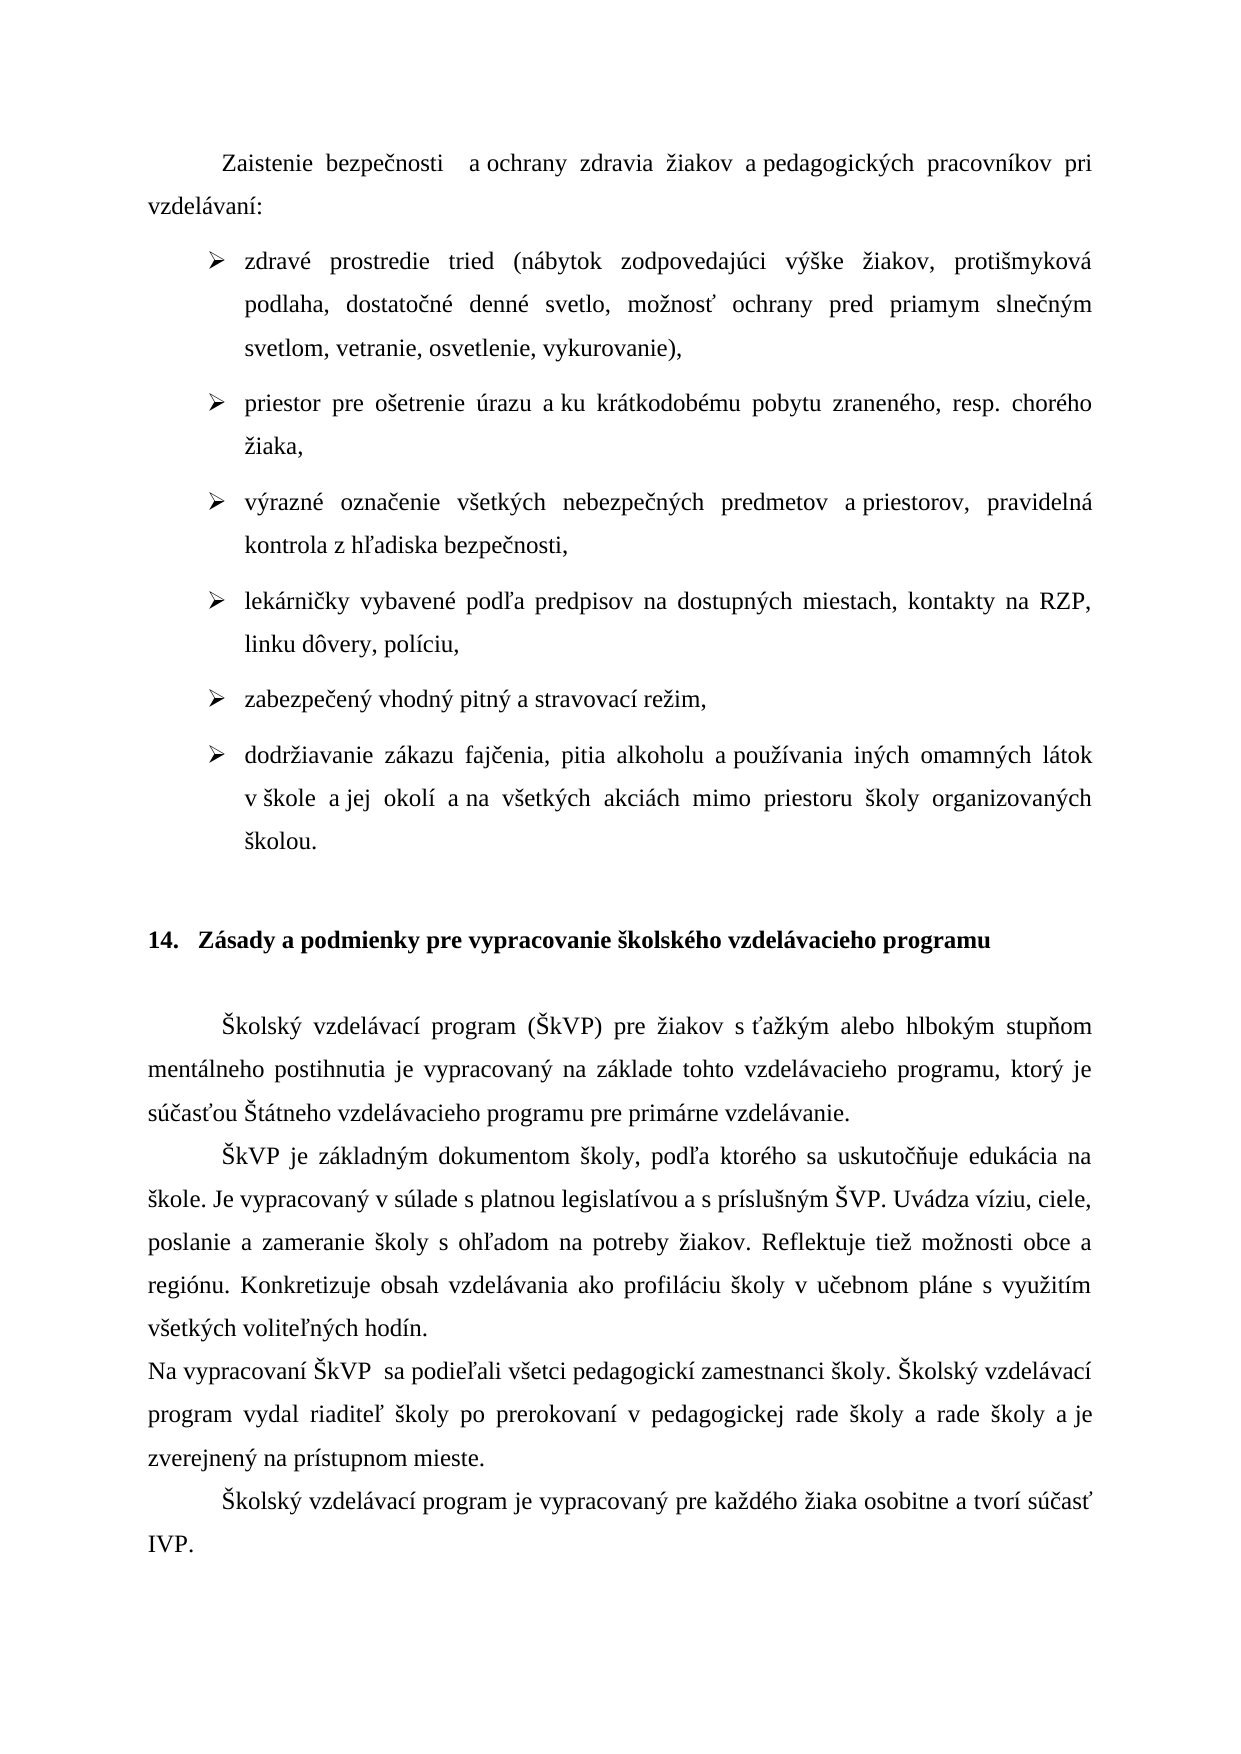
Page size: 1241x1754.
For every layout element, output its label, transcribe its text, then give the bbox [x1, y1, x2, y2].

text Na vypracovaní ŠkVP sa podieľali všetci pedagogickí zamestnanci školy. Školský vzdelávací program vydal riaditeľ školy po prerokovaní v pedagogickej rade školy a rade školy a je zverejnený na prístupnom mieste. [148, 1356, 1092, 1471]
list priestor pre ošetrenie úrazu a ku krátkodobému pobytu zraneného, resp. chorého žiaka, [207, 388, 1092, 460]
list zdravé prostredie tried (nábytok zodpovedajúci výške žiakov, protišmyková podlaha, dostatočné denné svetlo, možnosť ochrany pred priamym slnečným svetlom, vetranie, osvetlenie, vykurovanie), [207, 246, 1092, 361]
list dodržiavanie zákazu fajčenia, pitia alkoholu a používania iných omamných látok v škole a jej okolí a na všetkých akciách mimo priestoru školy organizovaných školou. [207, 740, 1092, 855]
text ŠkVP je základným dokumentom školy, podľa ktorého sa uskutočňuje edukácia na škole. Je vypracovaný v súlade s platnou legislatívou a s príslušným ŠVP. Uvádza víziu, ciele, poslanie a zameranie školy s ohľadom na potreby žiakov. Reflektuje tiež možnosti obce a regiónu. Konkretizuje obsah vzdelávania ako profiláciu školy v učebnom pláne s využitím všetkých voliteľných hodín. [148, 1141, 1092, 1342]
text Školský vzdelávací program je vypracovaný pre každého žiaka osobitne a tvorí súčasť IVP. [148, 1486, 1092, 1558]
list výrazné označenie všetkých nebezpečných predmetov a priestorov, pravidelná kontrola z hľadiska bezpečnosti, [207, 487, 1092, 559]
text Zaistenie bezpečnosti a ochrany zdravia žiakov a pedagogických pracovníkov pri vzdelávaní: [148, 148, 1092, 219]
text 14. Zásady a podmienky pre vypracovanie školského vzdelávacieho programu [148, 925, 1092, 954]
text Školský vzdelávací program (ŠkVP) pre žiakov s ťažkým alebo hlbokým stupňom mentálneho postihnutia je vypracovaný na základe tohto vzdelávacieho programu, ktorý je súčasťou Štátneho vzdelávacieho programu pre primárne vzdelávanie. [148, 1011, 1092, 1126]
list lekárničky vybavené podľa predpisov na dostupných miestach, kontakty na RZP, linku dôvery, políciu, [207, 586, 1092, 658]
list zabezpečený vhodný pitný a stravovací režim, [207, 684, 1092, 713]
